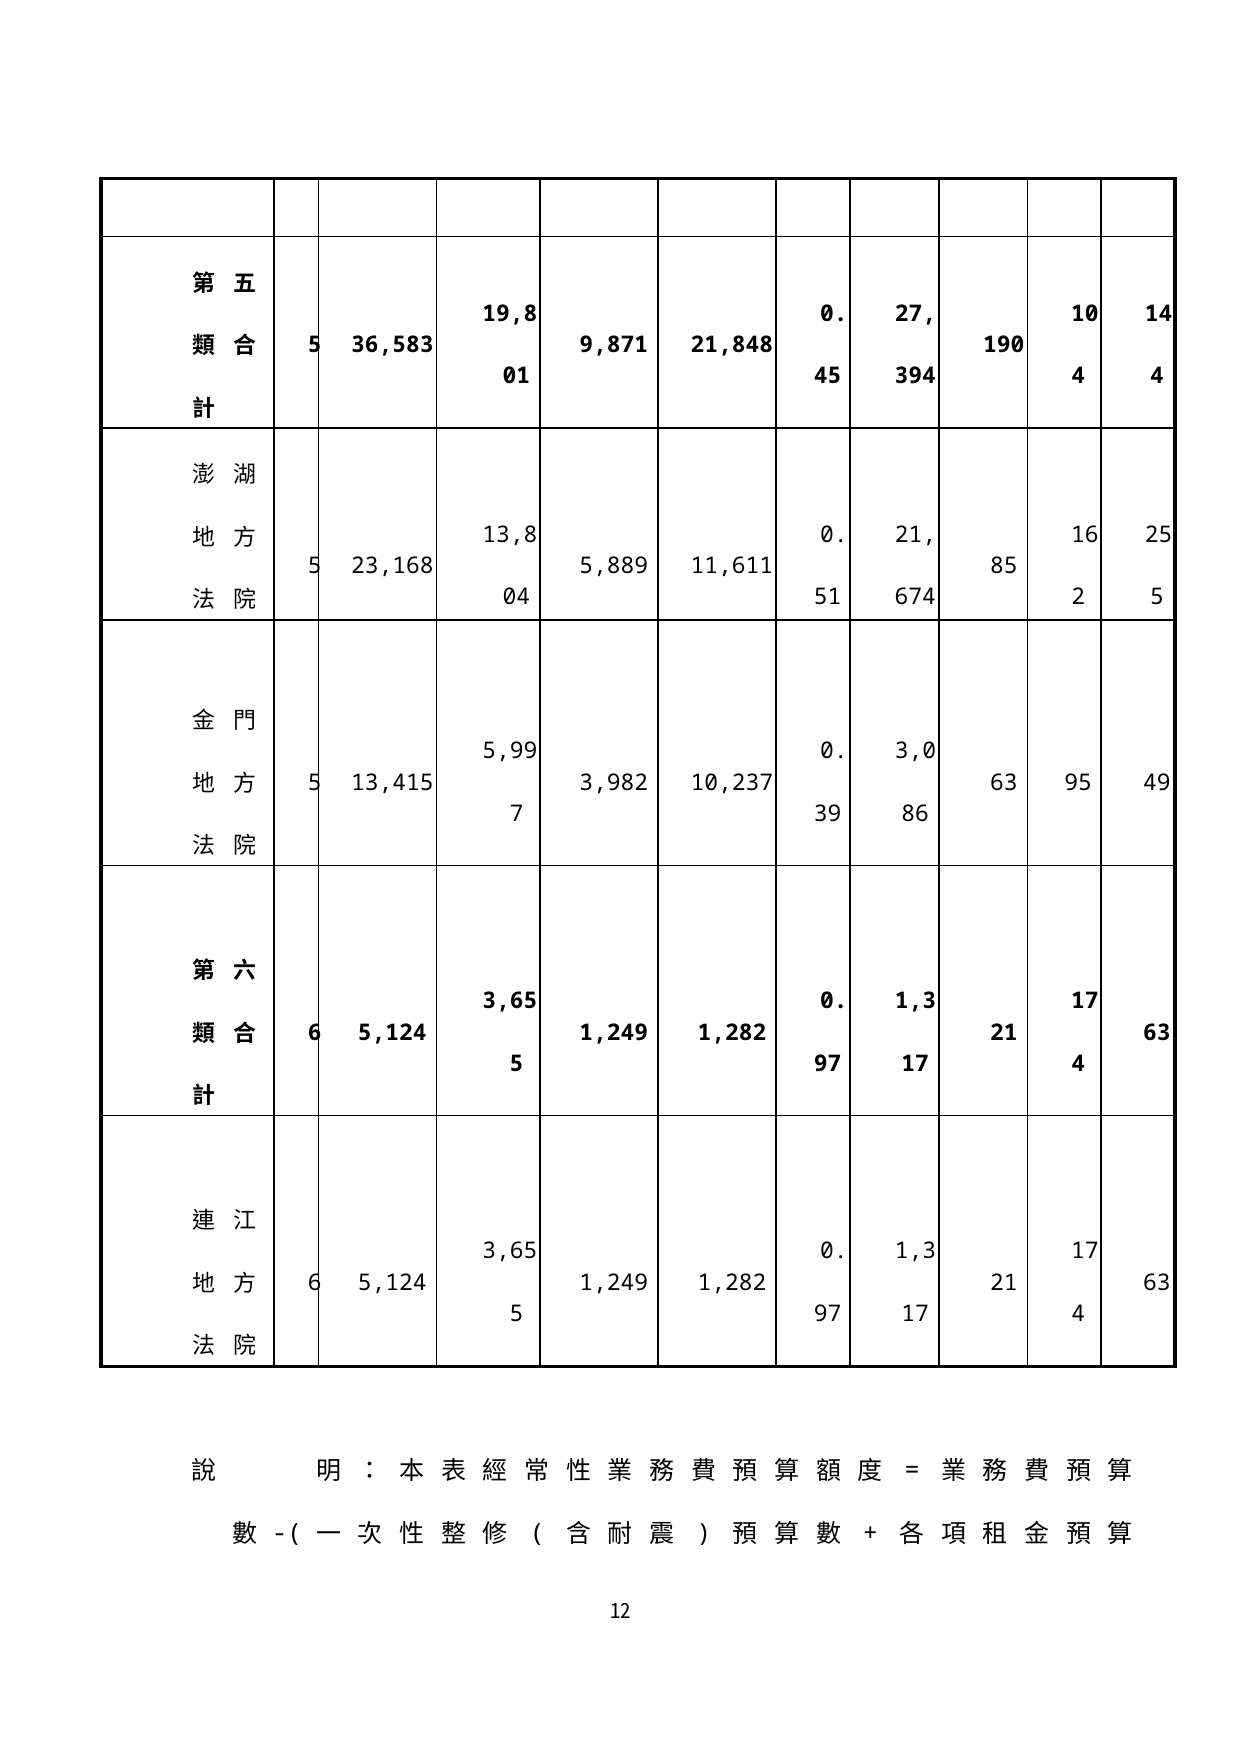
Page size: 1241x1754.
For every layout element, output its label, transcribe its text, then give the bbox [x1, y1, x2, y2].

table_cell 174 [1028, 866, 1100, 1115]
table_cell 6 [275, 1116, 318, 1365]
table_cell 1,282 [659, 1116, 775, 1365]
table_cell 95 [1028, 621, 1100, 865]
table_cell 49 [1102, 621, 1173, 865]
table_cell 11,611 [659, 429, 775, 619]
table_cell 0.97 [777, 866, 849, 1115]
table_cell 19,801 [437, 237, 539, 427]
table_cell 3,655 [437, 1116, 539, 1365]
table_cell 3,655 [437, 866, 539, 1115]
table_cell 27,394 [851, 237, 938, 427]
table_cell 5,124 [319, 866, 436, 1115]
table_header [851, 180, 938, 236]
table_cell 連江地方法院 [103, 1116, 273, 1365]
table_header [319, 180, 436, 236]
table_cell 9,871 [541, 237, 657, 427]
table_cell 3,982 [541, 621, 657, 865]
table_cell 6 [275, 866, 318, 1115]
table_cell 3,086 [851, 621, 938, 865]
table_cell 63 [940, 621, 1027, 865]
table_cell 1,317 [851, 1116, 938, 1365]
table_header [437, 180, 539, 236]
table_cell 第六類合計 [103, 866, 273, 1115]
table_cell 63 [1102, 866, 1173, 1115]
table_header [1102, 180, 1173, 236]
table_cell 21 [940, 866, 1027, 1115]
table_cell 金門地方法院 [103, 621, 273, 865]
table_cell 1,249 [541, 1116, 657, 1365]
table_cell 1,282 [659, 866, 775, 1115]
table_cell 第五類合計 [103, 237, 273, 427]
text 說 明：本表經常性業務費預算額度=業務費預算數-(一次性整修(含耐震)預算數+各項租金預算 [94, 1427, 1161, 1552]
table_cell 5,889 [541, 429, 657, 619]
table_cell 21 [940, 1116, 1027, 1365]
table_cell 13,804 [437, 429, 539, 619]
table_cell 5,124 [319, 1116, 436, 1365]
table_header [103, 180, 273, 236]
table_header [541, 180, 657, 236]
table_cell 0.51 [777, 429, 849, 619]
table_cell 0.45 [777, 237, 849, 427]
table_cell 23,168 [319, 429, 436, 619]
table_cell 104 [1028, 237, 1100, 427]
table_cell 36,583 [319, 237, 436, 427]
table_header [1028, 180, 1100, 236]
table_cell 162 [1028, 429, 1100, 619]
table_cell 10,237 [659, 621, 775, 865]
table_cell 1,249 [541, 866, 657, 1115]
table_header 法院類別 [275, 180, 318, 236]
table_cell 85 [940, 429, 1027, 619]
table_cell 5 [275, 621, 318, 865]
table_cell 0.97 [777, 1116, 849, 1365]
table_cell 190 [940, 237, 1027, 427]
table_header [659, 180, 775, 236]
table_cell 澎湖地方法院 [103, 429, 273, 619]
table_header [940, 180, 1027, 236]
table_cell 144 [1102, 237, 1173, 427]
table_cell 63 [1102, 1116, 1173, 1365]
table_cell 174 [1028, 1116, 1100, 1365]
table_cell 21,848 [659, 237, 775, 427]
table_cell 0.39 [777, 621, 849, 865]
table_cell 5 [275, 429, 318, 619]
table_cell 1,317 [851, 866, 938, 1115]
table_cell 5 [275, 237, 318, 427]
table_header [777, 180, 849, 236]
table_cell 13,415 [319, 621, 436, 865]
table_cell 5,997 [437, 621, 539, 865]
table_cell 255 [1102, 429, 1173, 619]
table_cell 21,674 [851, 429, 938, 619]
